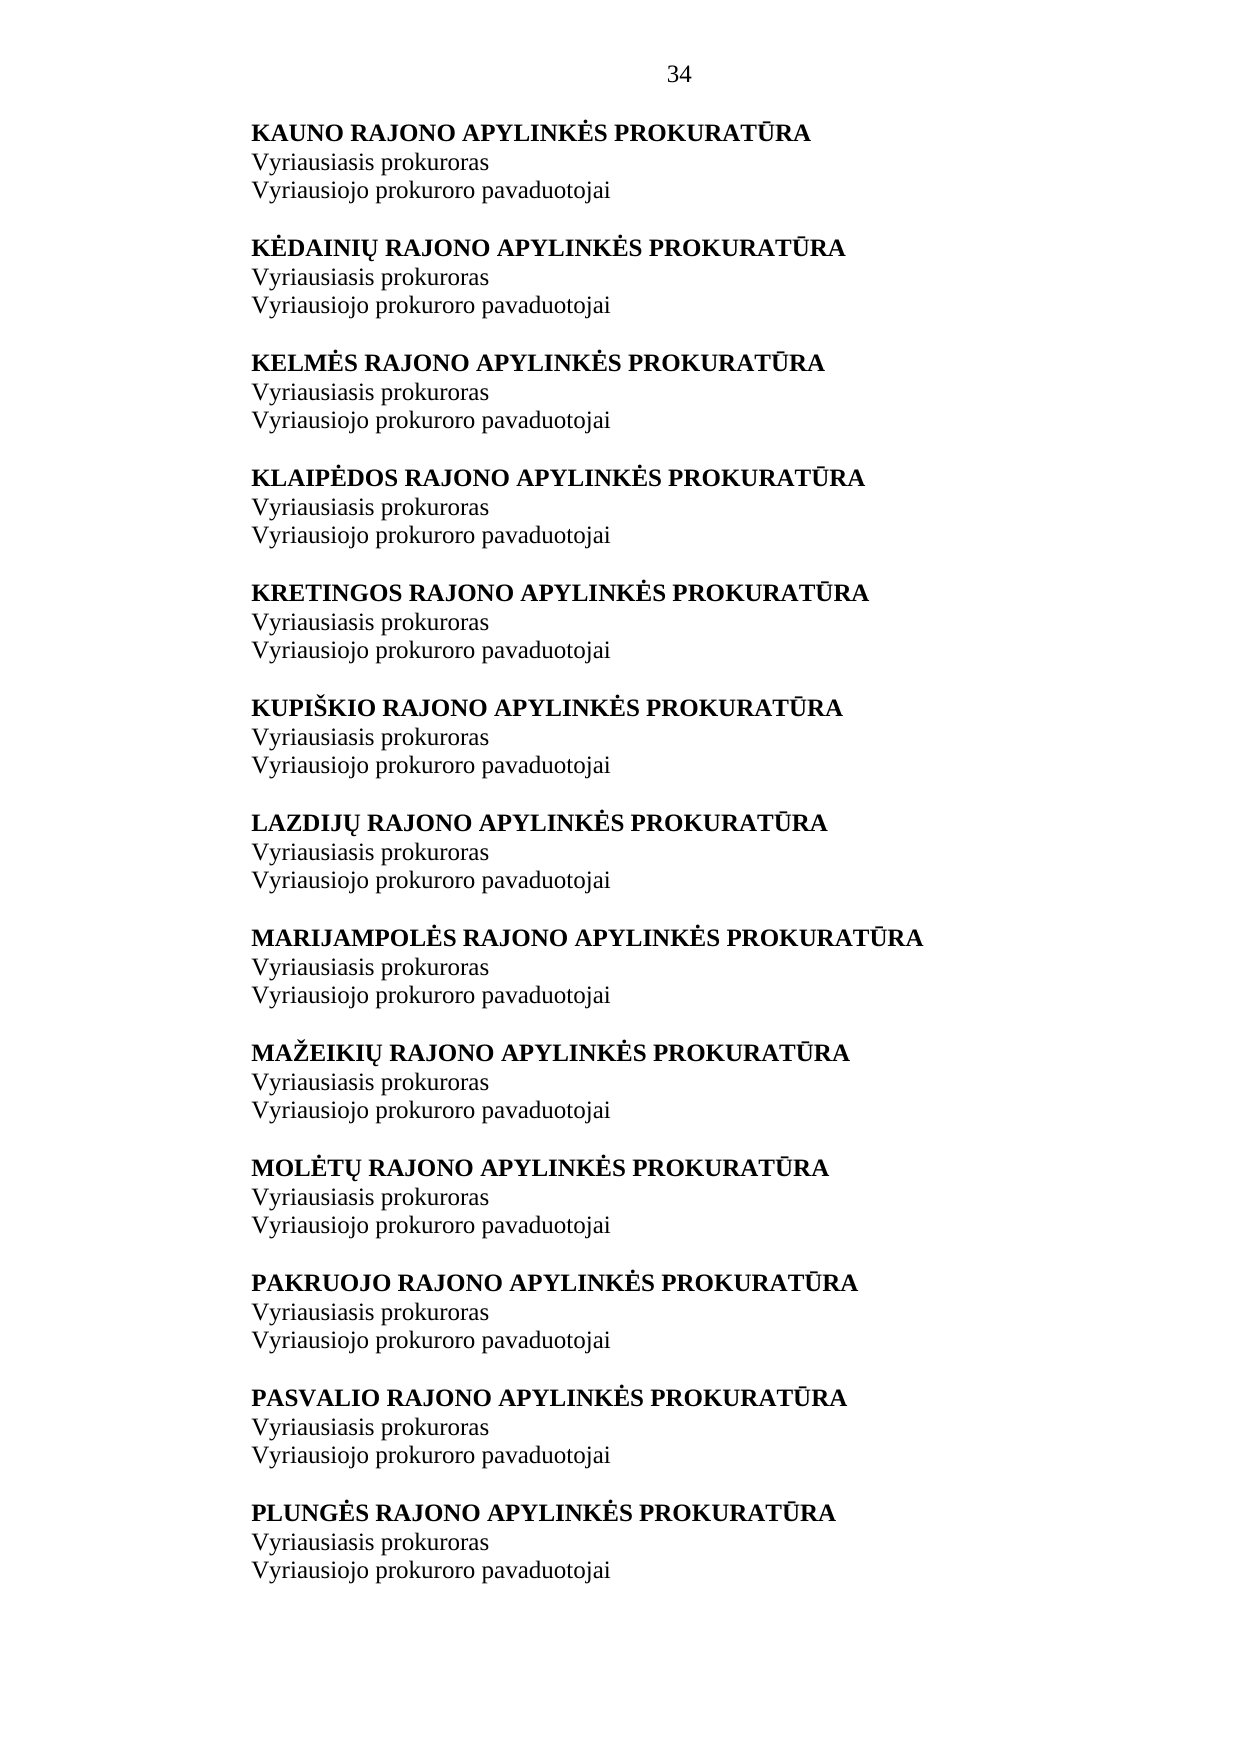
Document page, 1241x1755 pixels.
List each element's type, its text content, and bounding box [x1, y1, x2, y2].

text PAKRUOJO RAJONO APYLINKĖS PROKURATŪRA [177, 1268, 1181, 1297]
text Vyriausiasis prokuroras [177, 607, 1061, 636]
text KĖDAINIŲ RAJONO APYLINKĖS PROKURATŪRA [177, 233, 1181, 262]
text MAŽEIKIŲ RAJONO APYLINKĖS PROKURATŪRA [177, 1038, 1181, 1067]
text Vyriausiojo prokuroro pavaduotojai [177, 176, 1061, 204]
text KUPIŠKIO RAJONO APYLINKĖS PROKURATŪRA [177, 693, 1181, 722]
text KLAIPĖDOS RAJONO APYLINKĖS PROKURATŪRA [177, 463, 1181, 492]
text Vyriausiojo prokuroro pavaduotojai [177, 1441, 1061, 1469]
text Vyriausiojo prokuroro pavaduotojai [177, 1556, 1061, 1584]
text Vyriausiojo prokuroro pavaduotojai [177, 1326, 1061, 1354]
text Vyriausiasis prokuroras [177, 377, 1061, 406]
text Vyriausiasis prokuroras [177, 1412, 1061, 1441]
text Vyriausiasis prokuroras [177, 952, 1061, 981]
text Vyriausiojo prokuroro pavaduotojai [177, 521, 1061, 549]
text Vyriausiojo prokuroro pavaduotojai [177, 1096, 1061, 1124]
text LAZDIJŲ RAJONO APYLINKĖS PROKURATŪRA [177, 808, 1181, 837]
text Vyriausiasis prokuroras [177, 1527, 1061, 1556]
text Vyriausiasis prokuroras [177, 722, 1061, 751]
text Vyriausiojo prokuroro pavaduotojai [177, 981, 1061, 1009]
text Vyriausiojo prokuroro pavaduotojai [177, 291, 1061, 319]
text PASVALIO RAJONO APYLINKĖS PROKURATŪRA [177, 1383, 1181, 1412]
text Vyriausiasis prokuroras [177, 262, 1061, 291]
text KRETINGOS RAJONO APYLINKĖS PROKURATŪRA [177, 578, 1181, 607]
text KELMĖS RAJONO APYLINKĖS PROKURATŪRA [177, 348, 1181, 377]
text MOLĖTŲ RAJONO APYLINKĖS PROKURATŪRA [177, 1153, 1181, 1182]
text MARIJAMPOLĖS RAJONO APYLINKĖS PROKURATŪRA [177, 923, 1181, 952]
text Vyriausiojo prokuroro pavaduotojai [177, 1211, 1061, 1239]
text Vyriausiasis prokuroras [177, 1067, 1061, 1096]
text PLUNGĖS RAJONO APYLINKĖS PROKURATŪRA [177, 1498, 1181, 1527]
text Vyriausiasis prokuroras [177, 837, 1061, 866]
text Vyriausiojo prokuroro pavaduotojai [177, 866, 1061, 894]
text Vyriausiojo prokuroro pavaduotojai [177, 406, 1061, 434]
text Vyriausiasis prokuroras [177, 1182, 1061, 1211]
text Vyriausiasis prokuroras [177, 147, 1061, 176]
text Vyriausiojo prokuroro pavaduotojai [177, 636, 1061, 664]
text Vyriausiasis prokuroras [177, 1297, 1061, 1326]
text Vyriausiojo prokuroro pavaduotojai [177, 751, 1061, 779]
text Vyriausiasis prokuroras [177, 492, 1061, 521]
text KAUNO RAJONO APYLINKĖS PROKURATŪRA [177, 118, 1181, 147]
